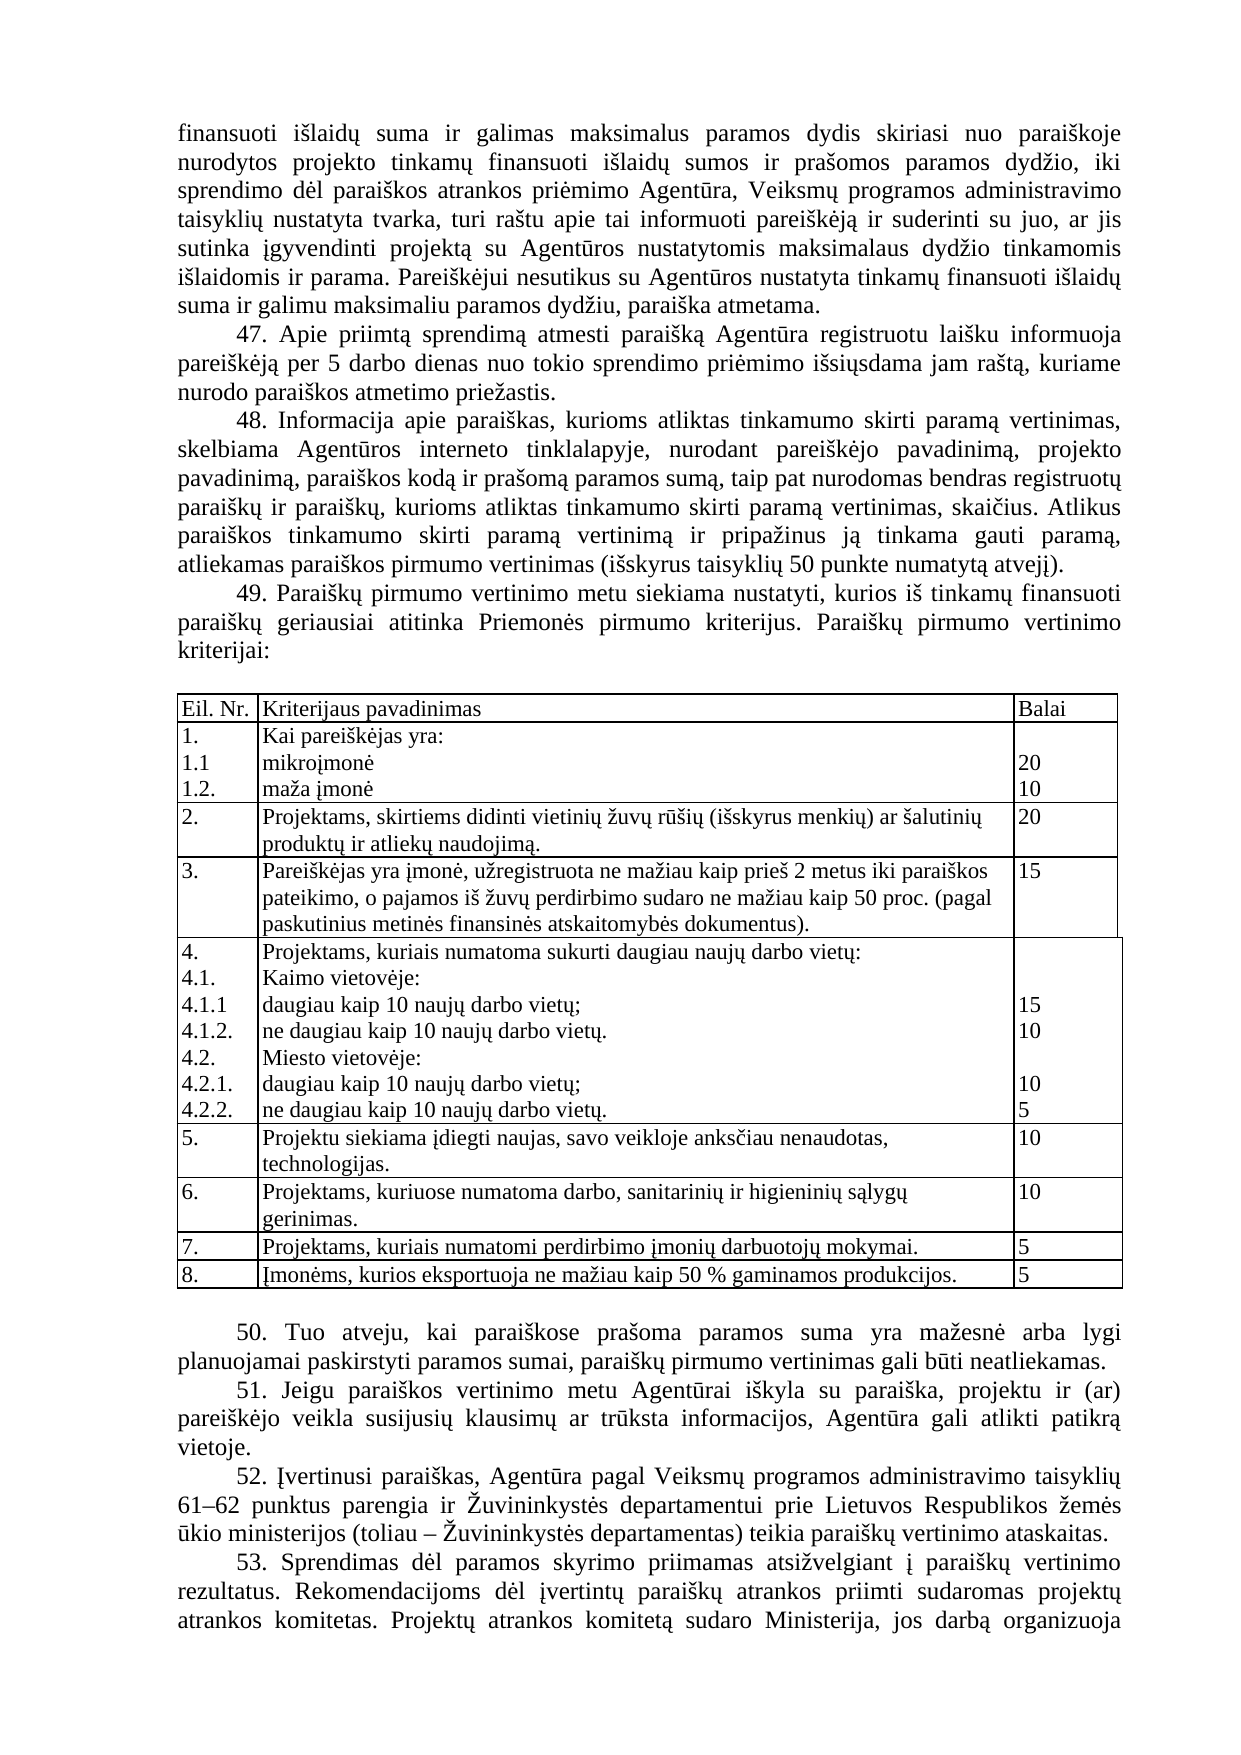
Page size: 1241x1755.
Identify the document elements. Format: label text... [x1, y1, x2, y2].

table_cell 10 [1118, 1017, 1122, 1043]
table_cell 10 [1113, 775, 1117, 802]
text 52. Įvertinusi paraiškas, Agentūra pagal Veiksmų programos administravimo taisyklių 61–62 punktus parengia ir Žuvininkystės departamentui prie Lietuvos Respublikos žemės ūkio ministerijos (toliau – Žuvininkystės departamentas) teikia paraiškų vertinimo ataskaitas. [177, 1461, 1122, 1547]
table_cell 15 [1015, 858, 1117, 937]
text 51. Jeigu paraiškos vertinimo metu Agentūrai iškyla su paraiška, projektu ir (ar) pareiškėjo veikla susijusių klausimų ar trūksta informacijos, Agentūra gali atlikti patikrą vietoje. [177, 1375, 1122, 1461]
table_cell [1118, 884, 1122, 937]
table_cell [1113, 723, 1117, 749]
table_cell 3. [178, 858, 257, 937]
text 49. Paraiškų pirmumo vertinimo metu siekiama nustatyti, kurios iš tinkamų finansuoti paraiškų geriausiai atitinka Priemonės pirmumo kriterijus. Paraiškų pirmumo vertinimo kriterijai: [177, 578, 1122, 664]
text 48. Informacija apie paraiškas, kurioms atliktas tinkamumo skirti paramą vertinimas, skelbiama Agentūros interneto tinklalapyje, nurodant pareiškėjo pavadinimą, projekto pavadinimą, paraiškos kodą ir prašomą paramos sumą, taip pat nurodomas bendras registruotų paraiškų ir paraiškų, kurioms atliktas tinkamumo skirti paramą vertinimas, skaičius. Atlikus paraiškos tinkamumo skirti paramą vertinimą ir pripažinus ją tinkama gauti paramą, atliekamas paraiškos pirmumo vertinimas (išskyrus taisyklių 50 punkte numatytą atvejį). [177, 406, 1122, 578]
table_cell [1118, 829, 1122, 856]
table_cell [1118, 938, 1122, 964]
table_cell 5 [1118, 1233, 1122, 1259]
text 53. Sprendimas dėl paramos skyrimo priimamas atsižvelgiant į paraiškų vertinimo rezultatus. Rekomendacijoms dėl įvertintų paraiškų atrankos priimti sudaromas projektų atrankos komitetas. Projektų atrankos komitetą sudaro Ministerija, jos darbą organizuoja [177, 1547, 1122, 1633]
table_cell 10 [1015, 1124, 1122, 1177]
table_cell [1118, 1044, 1122, 1070]
table_cell 6. [178, 1178, 257, 1231]
table_header Balai [1113, 695, 1117, 721]
table_cell [1118, 965, 1122, 991]
text 47. Apie priimtą sprendimą atmesti paraišką Agentūra registruotu laišku informuoja pareiškėją per 5 darbo dienas nuo tokio sprendimo priėmimo išsiųsdama jam raštą, kuriame nurodo paraiškos atmetimo priežastis. [177, 319, 1122, 406]
text finansuoti išlaidų suma ir galimas maksimalus paramos dydis skiriasi nuo paraiškoje nurodytos projekto tinkamų finansuoti išlaidų sumos ir prašomos paramos dydžio, iki sprendimo dėl paraiškos atrankos priėmimo Agentūra, Veiksmų programos administravimo taisyklių nustatyta tvarka, turi raštu apie tai informuoti pareiškėją ir suderinti su juo, ar jis sutinka įgyvendinti projektą su Agentūros nustatytomis maksimalaus dydžio tinkamomis išlaidomis ir parama. Pareiškėjui nesutikus su Agentūros nustatyta tinkamų finansuoti išlaidų suma ir galimu maksimaliu paramos dydžiu, paraiška atmetama. [177, 118, 1122, 319]
text 50. Tuo atveju, kai paraiškose prašoma paramos suma yra mažesnė arba lygi planuojamai paskirstyti paramos sumai, paraiškų pirmumo vertinimas gali būti neatliekamas. [177, 1317, 1122, 1375]
table_cell 5 [1118, 1261, 1122, 1287]
table_cell 10 [1015, 1178, 1122, 1231]
table_cell 10 [1118, 1070, 1122, 1096]
table_cell 2. [178, 803, 257, 856]
table_cell 20 [1113, 749, 1117, 775]
table_cell 15 [1118, 991, 1122, 1017]
table_cell 20 [1015, 803, 1117, 856]
table_cell 5 [1118, 1096, 1122, 1123]
table_cell 5. [178, 1124, 257, 1177]
